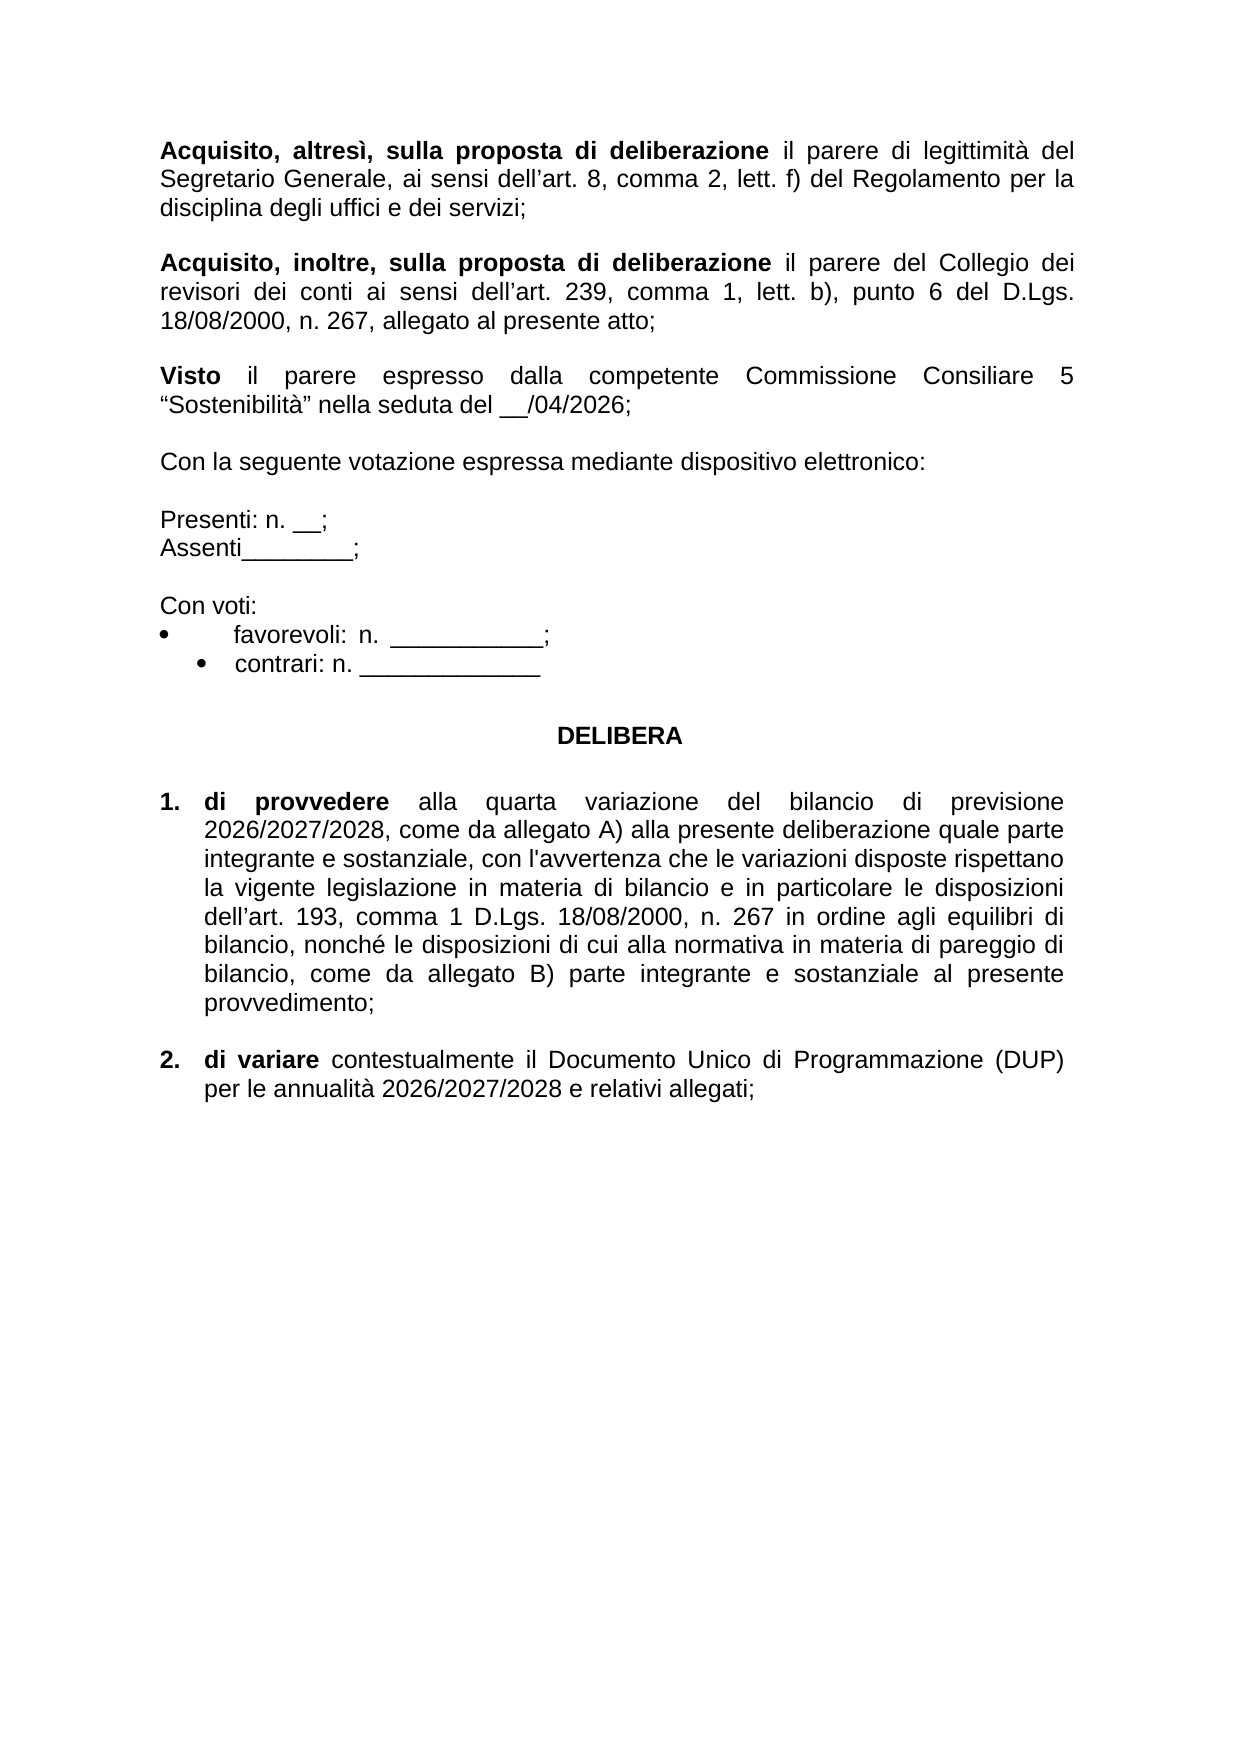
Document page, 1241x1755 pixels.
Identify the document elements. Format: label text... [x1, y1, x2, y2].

text Presenti: n. __; [160, 505, 1066, 533]
list di provvedere alla quarta variazione del bilancio di previsione 2026/2027/2028, come da allegato A) alla presente deliberazione quale parte integrante e sostanziale, con l'avvertenza che le variazioni disposte rispettano la vigente legislazione in materia di bilancio e in particolare le disposizioni dell’art. 193, comma 1 D.Lgs. 18/08/2000, n. 267 in ordine agli equilibri di bilancio, nonché le disposizioni di cui alla normativa in materia di pareggio di bilancio, come da allegato B) parte integrante e sostanziale al presente provvedimento; [159, 786, 1066, 1016]
text Acquisito, altresì, sulla proposta di deliberazione il parere di legittimità del Segretario Generale, ai sensi dell’art. 8, comma 2, lett. f) del Regolamento per la disciplina degli uffici e dei servizi; [159, 136, 1075, 222]
subtitle DELIBERA [159, 721, 1081, 750]
text Visto il parere espresso dalla competente Commissione Consiliare 5 “Sostenibilità” nella seduta del __/04/2026; [160, 361, 1075, 418]
list favorevoli: n. ___________; [159, 620, 1066, 648]
text Con la seguente votazione espressa mediante dispositivo elettronico: [160, 447, 1075, 476]
text Con voti: [159, 591, 1081, 620]
list di variare contestualmente il Documento Unico di Programmazione (DUP) per le annualità 2026/2027/2028 e relativi allegati; [159, 1045, 1066, 1103]
text Assenti________; [160, 533, 1066, 562]
text Acquisito, inoltre, sulla proposta di deliberazione il parere del Collegio dei revisori dei conti ai sensi dell’art. 239, comma 1, lett. b), punto 6 del D.Lgs. 18/08/2000, n. 267, allegato al presente atto; [160, 248, 1075, 334]
list contrari: n. _____________ [197, 648, 1081, 679]
